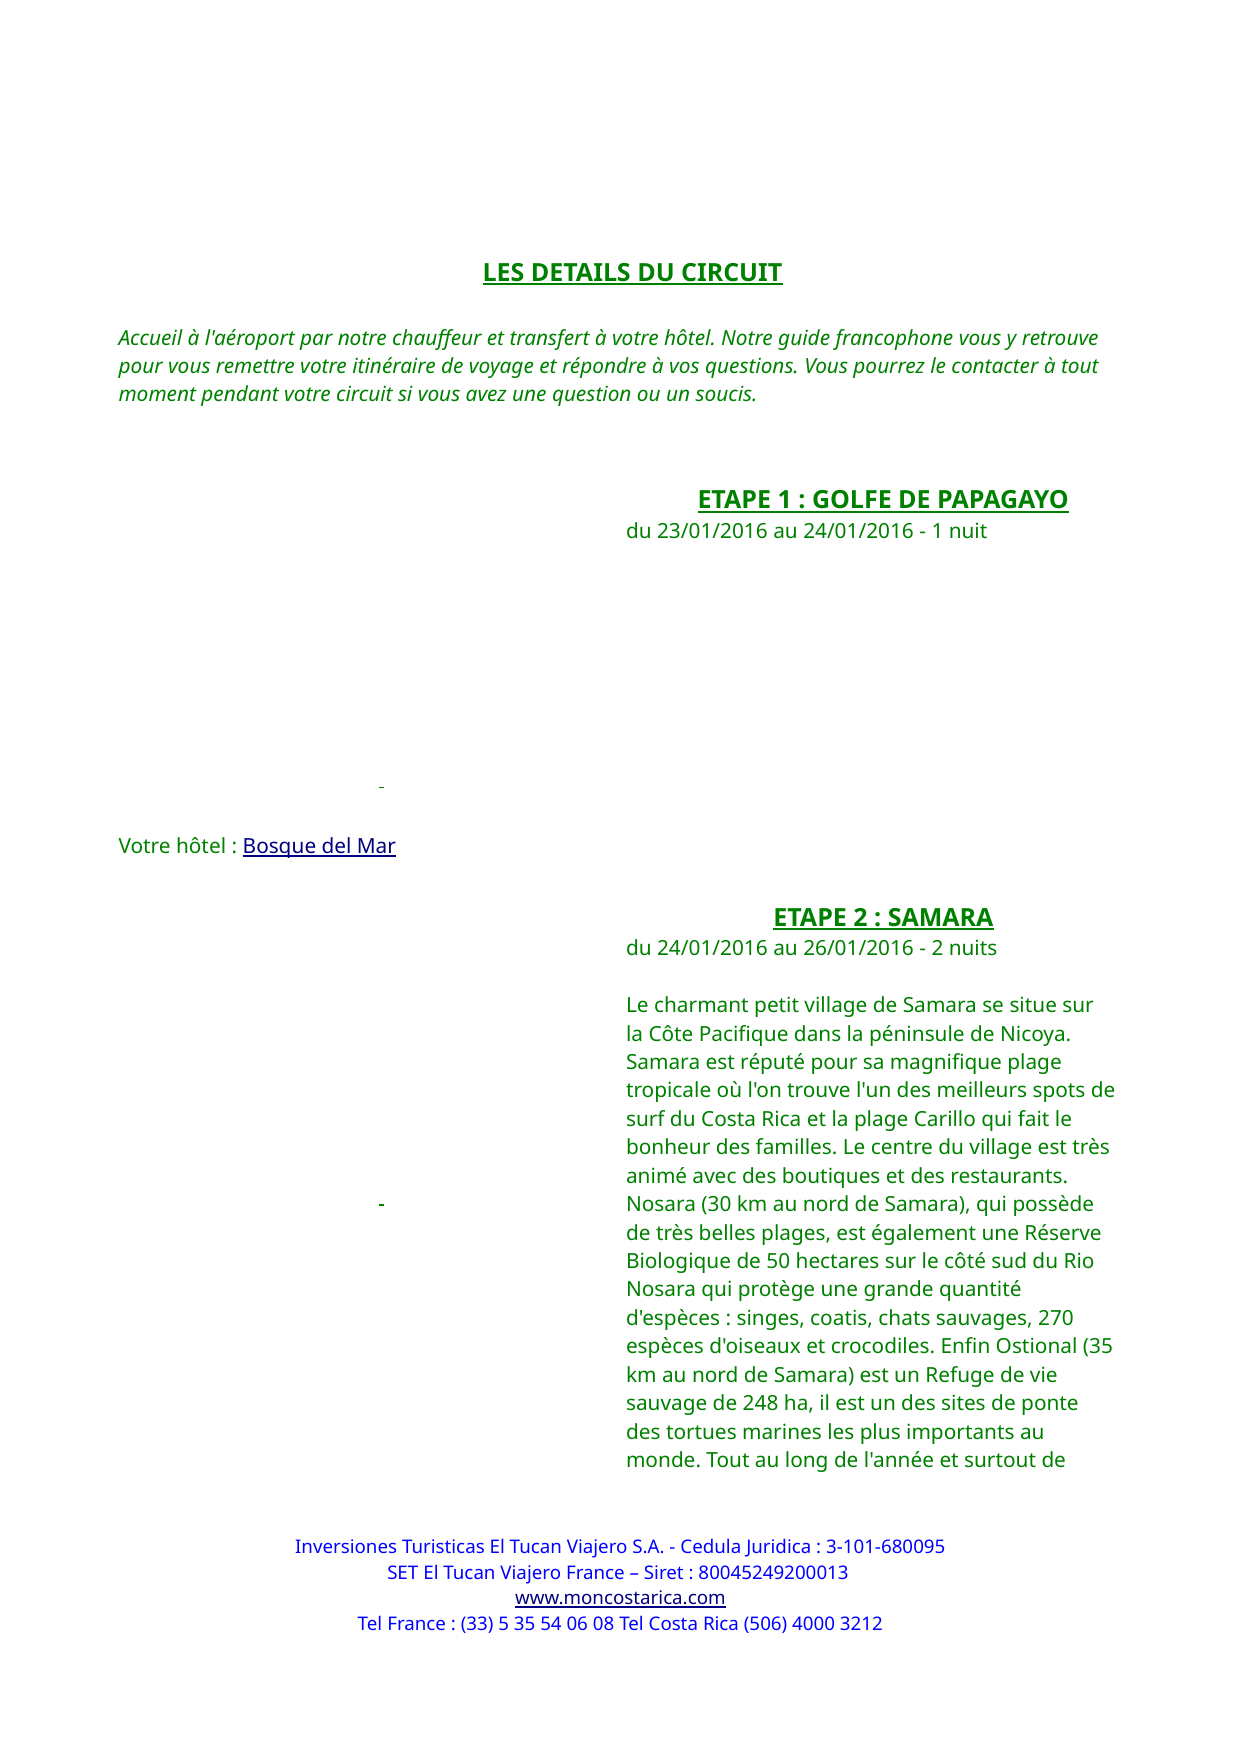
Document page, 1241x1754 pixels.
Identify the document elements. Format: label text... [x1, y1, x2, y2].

table_header ETAPE 2 : SAMARA du 24/01/2016 au 26/01/2016 - 2 nuits Le charmant petit village de Samara se situe sur la Côte Pacifique dans la péninsule de Nicoya. Samara est réputé pour sa magnifique plage tropicale où l'on trouve l'un des meilleurs spots de surf du Costa Rica et la plage Carillo qui fait le bonheur des familles. Le centre du village est très animé avec des boutiques et des restaurants. Nosara (30 km au nord de Samara), qui possède de très belles plages, est également une Réserve Biologique de 50 hectares sur le côté sud du Rio Nosara qui protège une grande quantité d'espèces : singes, coatis, chats sauvages, 270 espèces d'oiseaux et crocodiles. Enfin Ostional (35 km au nord de Samara) est un Refuge de vie sauvage de 248 ha, il est un des sites de ponte des tortues marines les plus importants au monde. Tout au long de l'année et surtout de [620, 894, 1122, 1479]
text Votre hôtel : Bosque del Mar [118, 831, 1122, 859]
table_header [118, 894, 620, 1479]
text LES DETAILS DU CIRCUIT [118, 254, 1146, 289]
text Accueil à l'aéroport par notre chauffeur et transfert à votre hôtel. Notre guide francophone vous y retrouve pour vous remettre votre itinéraire de voyage et répondre à vos questions. Vous pourrez le contacter à tout moment pendant votre circuit si vous avez une question ou un soucis. [118, 323, 1146, 408]
table_header ETAPE 1 : GOLFE DE PAPAGAYO du 23/01/2016 au 24/01/2016 - 1 nuit [620, 476, 1122, 797]
table_header [118, 476, 620, 797]
